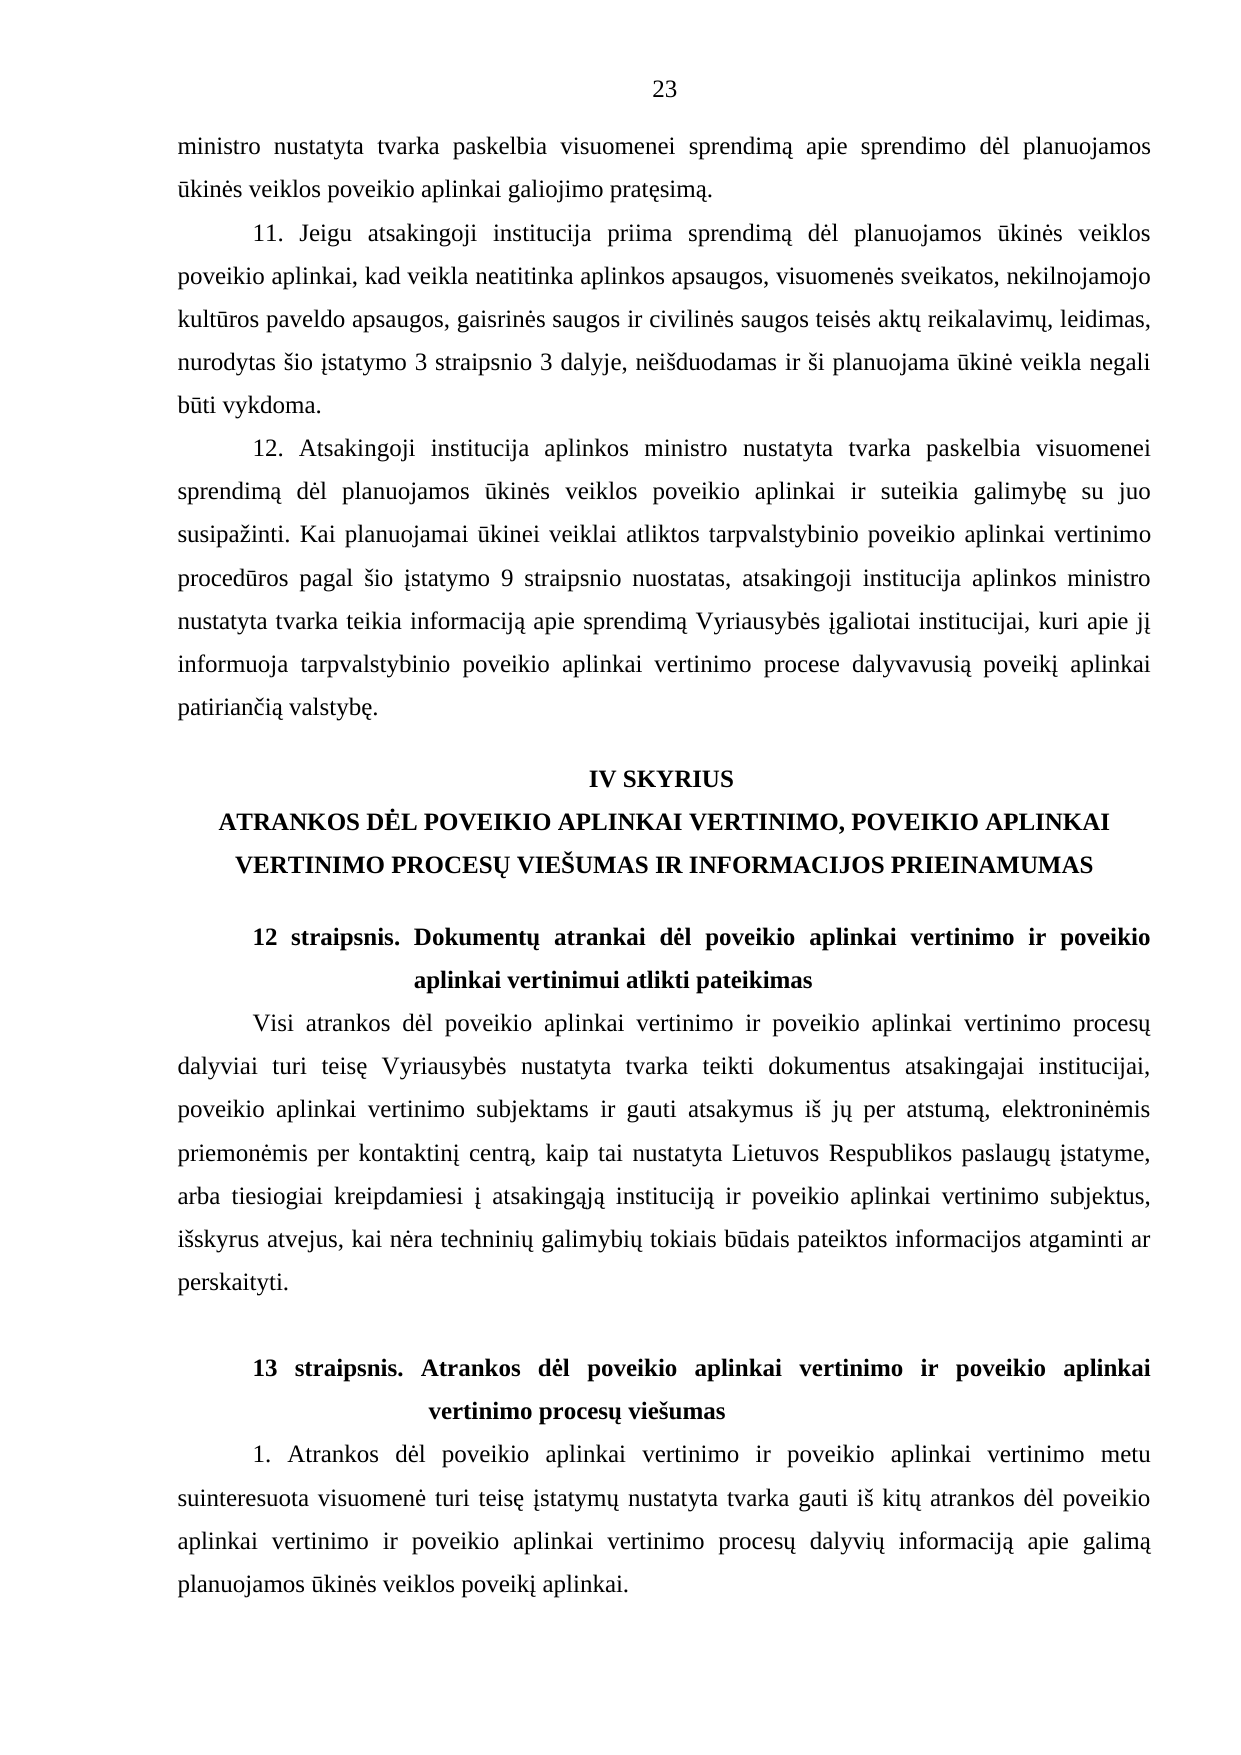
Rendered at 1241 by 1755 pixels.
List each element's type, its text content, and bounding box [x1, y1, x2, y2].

text Visi atrankos dėl poveikio aplinkai vertinimo ir poveikio aplinkai vertinimo procesų dalyviai turi teisę Vyriausybės nustatyta tvarka teikti dokumentus atsakingajai institucijai, poveikio aplinkai vertinimo subjektams ir gauti atsakymus iš jų per atstumą, elektroninėmis priemonėmis per kontaktinį centrą, kaip tai nustatyta Lietuvos Respublikos paslaugų įstatyme, arba tiesiogiai kreipdamiesi į atsakingąją instituciją ir poveikio aplinkai vertinimo subjektus, išskyrus atvejus, kai nėra techninių galimybių tokiais būdais pateiktos informacijos atgaminti ar perskaityti. [177, 1008, 1152, 1296]
text IV SKYRIUS [177, 764, 1152, 793]
text 13 straipsnis. Atrankos dėl poveikio aplinkai vertinimo ir poveikio aplinkai vertinimo procesų viešumas [252, 1353, 1152, 1425]
text 12 straipsnis. Dokumentų atrankai dėl poveikio aplinkai vertinimo ir poveikio aplinkai vertinimui atlikti pateikimas [252, 922, 1152, 994]
text ministro nustatyta tvarka paskelbia visuomenei sprendimą apie sprendimo dėl planuojamos ūkinės veiklos poveikio aplinkai galiojimo pratęsimą. [177, 131, 1152, 203]
text 1. Atrankos dėl poveikio aplinkai vertinimo ir poveikio aplinkai vertinimo metu suinteresuota visuomenė turi teisę įstatymų nustatyta tvarka gauti iš kitų atrankos dėl poveikio aplinkai vertinimo ir poveikio aplinkai vertinimo procesų dalyvių informaciją apie galimą planuojamos ūkinės veiklos poveikį aplinkai. [177, 1439, 1152, 1598]
text 11. Jeigu atsakingoji institucija priima sprendimą dėl planuojamos ūkinės veiklos poveikio aplinkai, kad veikla neatitinka aplinkos apsaugos, visuomenės sveikatos, nekilnojamojo kultūros paveldo apsaugos, gaisrinės saugos ir civilinės saugos teisės aktų reikalavimų, leidimas, nurodytas šio įstatymo 3 straipsnio 3 dalyje, neišduodamas ir ši planuojama ūkinė veikla negali būti vykdoma. [177, 218, 1152, 419]
text ATRANKOS DĖL POVEIKIO APLINKAI VERTINIMO, POVEIKIO APLINKAI VERTINIMO PROCESŲ VIEŠUMAS IR INFORMACIJOS PRIEINAMUMAS [177, 807, 1152, 879]
text 12. Atsakingoji institucija aplinkos ministro nustatyta tvarka paskelbia visuomenei sprendimą dėl planuojamos ūkinės veiklos poveikio aplinkai ir suteikia galimybę su juo susipažinti. Kai planuojamai ūkinei veiklai atliktos tarpvalstybinio poveikio aplinkai vertinimo procedūros pagal šio įstatymo 9 straipsnio nuostatas, atsakingoji institucija aplinkos ministro nustatyta tvarka teikia informaciją apie sprendimą Vyriausybės įgaliotai institucijai, kuri apie jį informuoja tarpvalstybinio poveikio aplinkai vertinimo procese dalyvavusią poveikį aplinkai patiriančią valstybę. [177, 433, 1152, 721]
